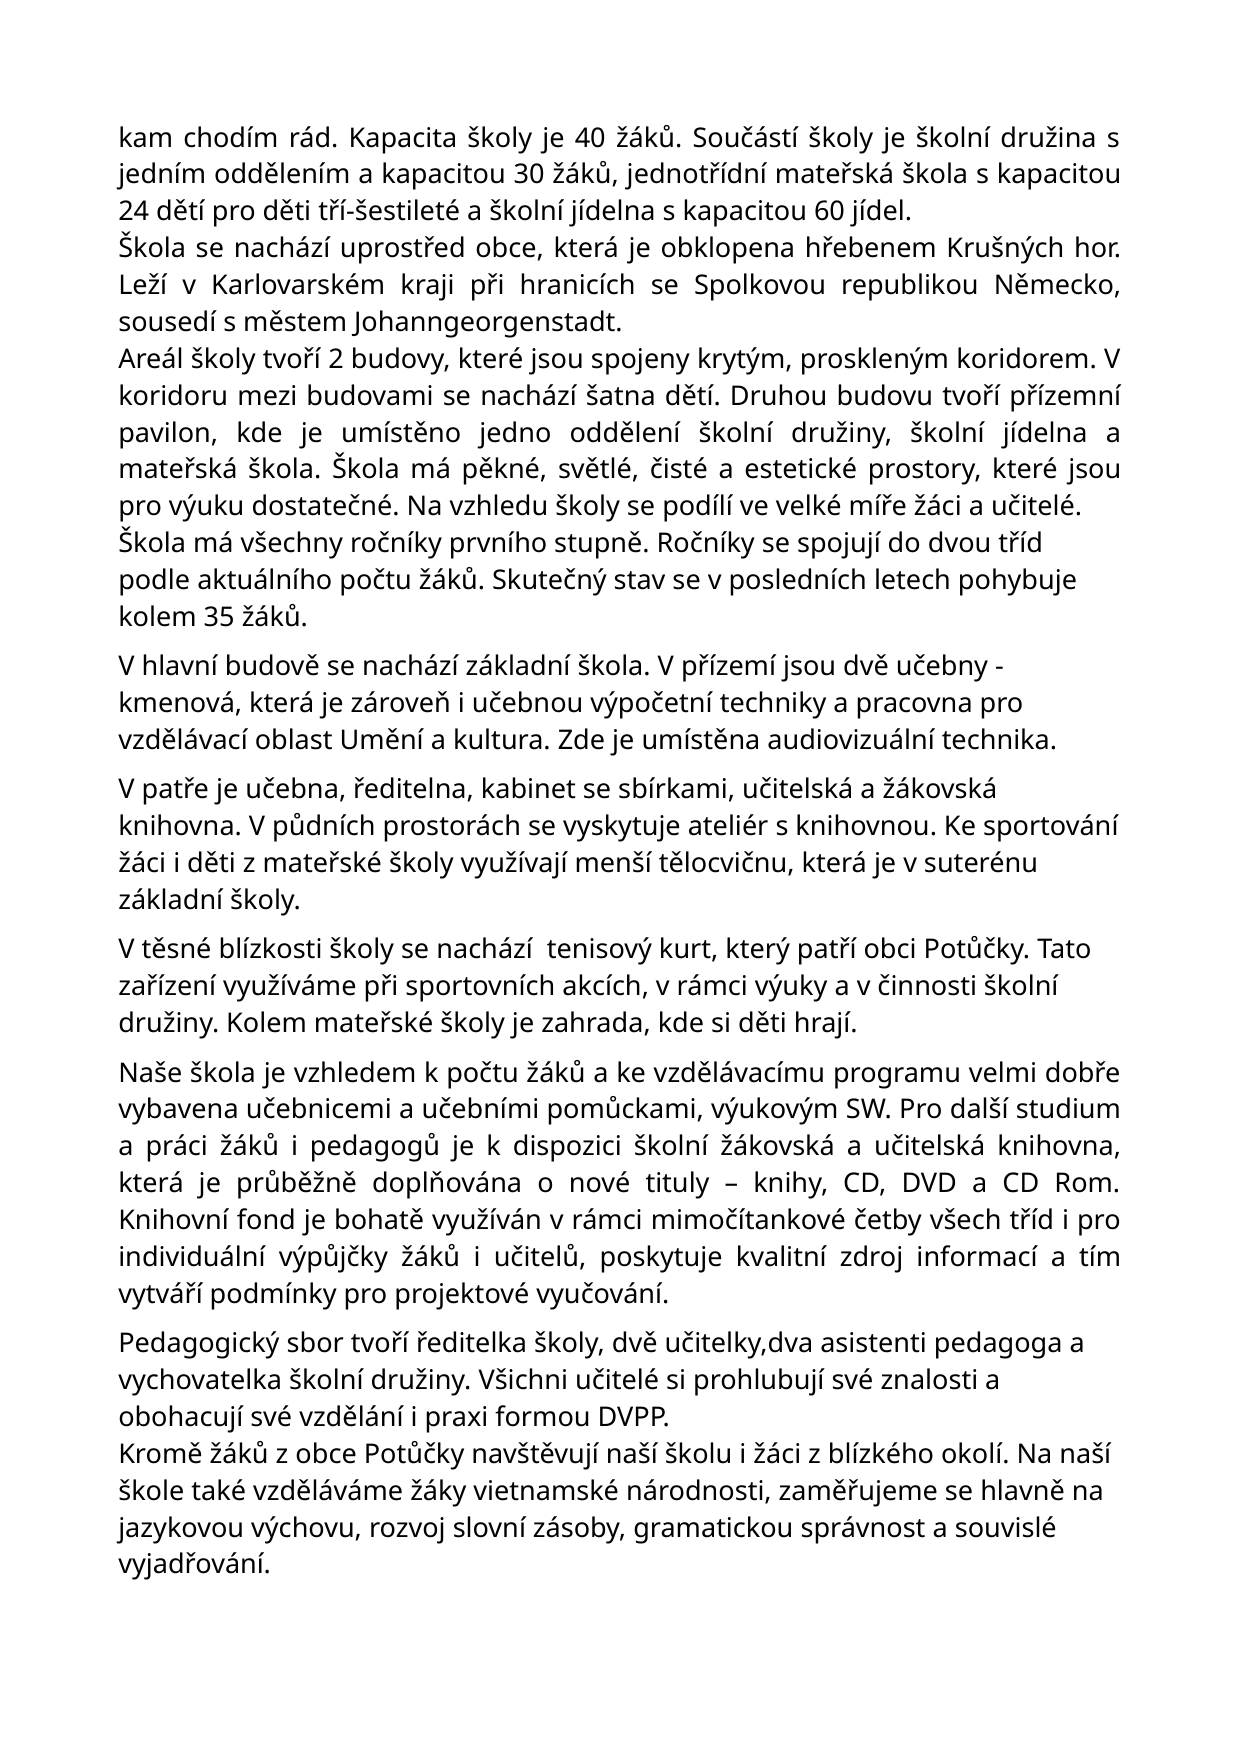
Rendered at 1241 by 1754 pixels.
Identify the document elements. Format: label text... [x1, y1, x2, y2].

text V těsné blízkosti školy se nachází tenisový kurt, který patří obci Potůčky. Tato zařízení využíváme při sportovních akcích, v rámci výuky a v činnosti školní družiny. Kolem mateřské školy je zahrada, kde si děti hrají. [118, 930, 1122, 1041]
text Pedagogický sbor tvoří ředitelka školy, dvě učitelky,dva asistenti pedagoga a vychovatelka školní družiny. Všichni učitelé si prohlubují své znalosti a obohacují své vzdělání i praxi formou DVPP. [118, 1324, 1122, 1434]
text Naše škola je vzhledem k počtu žáků a ke vzdělávacímu programu velmi dobře vybavena učebnicemi a učebními pomůckami, výukovým SW. Pro další studium a práci žáků i pedagogů je k dispozici školní žákovská a učitelská knihovna, která je průběžně doplňována o nové tituly – knihy, CD, DVD a CD Rom. Knihovní fond je bohatě využíván v rámci mimočítankové četby všech tříd i pro individuální výpůjčky žáků i učitelů, poskytuje kvalitní zdroj informací a tím vytváří podmínky pro projektové vyučování. [118, 1053, 1122, 1311]
text Škola má všechny ročníky prvního stupně. Ročníky se spojují do dvou tříd podle aktuálního počtu žáků. Skutečný stav se v posledních letech pohybuje kolem 35 žáků. [118, 524, 1122, 634]
text Kromě žáků z obce Potůčky navštěvují naší školu i žáci z blízkého okolí. Na naší škole také vzděláváme žáky vietnamské národnosti, zaměřujeme se hlavně na jazykovou výchovu, rozvoj slovní zásoby, gramatickou správnost a souvislé vyjadřování. [118, 1434, 1122, 1582]
text Areál školy tvoří 2 budovy, které jsou spojeny krytým, proskleným koridorem. V koridoru mezi budovami se nachází šatna dětí. Druhou budovu tvoří přízemní pavilon, kde je umístěno jedno oddělení školní družiny, školní jídelna a mateřská škola. Škola má pěkné, světlé, čisté a estetické prostory, které jsou pro výuku dostatečné. Na vzhledu školy se podílí ve velké míře žáci a učitelé. [118, 339, 1122, 524]
text V hlavní budově se nachází základní škola. V přízemí jsou dvě učebny - kmenová, která je zároveň i učebnou výpočetní techniky a pracovna pro vzdělávací oblast Umění a kultura. Zde je umístěna audiovizuální technika. [118, 647, 1122, 757]
text Škola se nachází uprostřed obce, která je obklopena hřebenem Krušných hor. Leží v Karlovarském kraji při hranicích se Spolkovou republikou Německo, sousedí s městem Johanngeorgenstadt. [118, 229, 1122, 339]
text kam chodím rád. Kapacita školy je 40 žáků. Součástí školy je školní družina s jedním oddělením a kapacitou 30 žáků, jednotřídní mateřská škola s kapacitou 24 dětí pro děti tří-šestileté a školní jídelna s kapacitou 60 jídel. [118, 118, 1122, 229]
text V patře je učebna, ředitelna, kabinet se sbírkami, učitelská a žákovská knihovna. V půdních prostorách se vyskytuje ateliér s knihovnou. Ke sportování žáci i děti z mateřské školy využívají menší tělocvičnu, která je v suterénu základní školy. [118, 770, 1122, 917]
